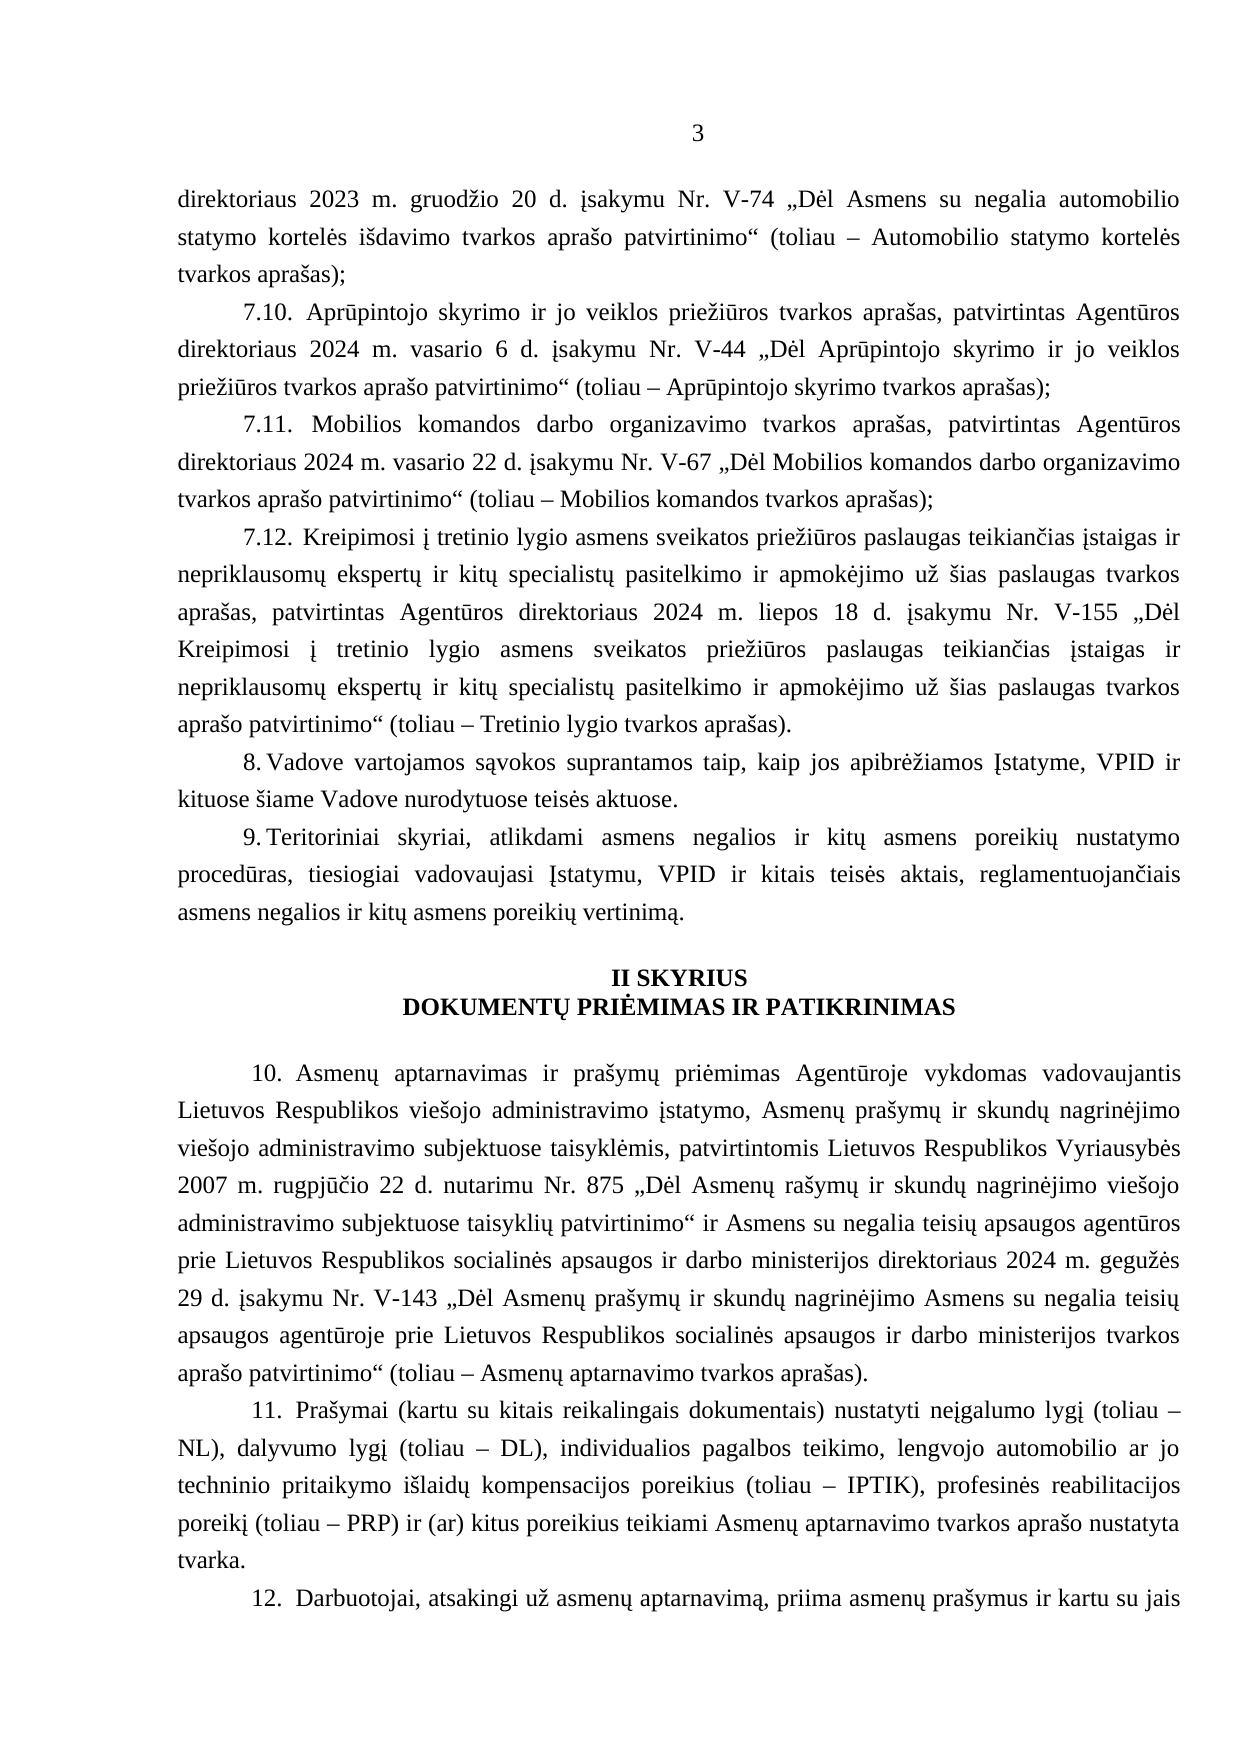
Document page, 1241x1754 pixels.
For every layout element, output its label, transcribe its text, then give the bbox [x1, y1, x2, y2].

text 7.11. Mobilios komandos darbo organizavimo tvarkos aprašas, patvirtintas Agentūros direktoriaus 2024 m. vasario 22 d. įsakymu Nr. V-67 „Dėl Mobilios komandos darbo organizavimo tvarkos aprašo patvirtinimo“ (toliau – Mobilios komandos tvarkos aprašas); [177, 401, 1181, 513]
text 10. Asmenų aptarnavimas ir prašymų priėmimas Agentūroje vykdomas vadovaujantis Lietuvos Respublikos viešojo administravimo įstatymo, Asmenų prašymų ir skundų nagrinėjimo viešojo administravimo subjektuose taisyklėmis, patvirtintomis Lietuvos Respublikos Vyriausybės 2007 m. rugpjūčio 22 d. nutarimu Nr. 875 „Dėl Asmenų rašymų ir skundų nagrinėjimo viešojo administravimo subjektuose taisyklių patvirtinimo“ ir Asmens su negalia teisių apsaugos agentūros prie Lietuvos Respublikos socialinės apsaugos ir darbo ministerijos direktoriaus 2024 m. gegužės 29 d. įsakymu Nr. V-143 „Dėl Asmenų prašymų ir skundų nagrinėjimo Asmens su negalia teisių apsaugos agentūroje prie Lietuvos Respublikos socialinės apsaugos ir darbo ministerijos tvarkos aprašo patvirtinimo“ (toliau – Asmenų aptarnavimo tvarkos aprašas). [177, 1049, 1181, 1387]
text 9. Teritoriniai skyriai, atlikdami asmens negalios ir kitų asmens poreikių nustatymo procedūras, tiesiogiai vadovaujasi Įstatymu, VPID ir kitais teisės aktais, reglamentuojančiais asmens negalios ir kitų asmens poreikių vertinimą. [177, 813, 1181, 926]
text 7.12. Kreipimosi į tretinio lygio asmens sveikatos priežiūros paslaugas teikiančias įstaigas ir nepriklausomų ekspertų ir kitų specialistų pasitelkimo ir apmokėjimo už šias paslaugas tvarkos aprašas, patvirtintas Agentūros direktoriaus 2024 m. liepos 18 d. įsakymu Nr. V-155 „Dėl Kreipimosi į tretinio lygio asmens sveikatos priežiūros paslaugas teikiančias įstaigas ir nepriklausomų ekspertų ir kitų specialistų pasitelkimo ir apmokėjimo už šias paslaugas tvarkos aprašo patvirtinimo“ (toliau – Tretinio lygio tvarkos aprašas). [177, 513, 1181, 738]
text 12. Darbuotojai, atsakingi už asmenų aptarnavimą, priima asmenų prašymus ir kartu su jais [177, 1574, 1181, 1612]
text II SKYRIUS [177, 963, 1181, 992]
text DOKUMENTŲ PRIĖMIMAS IR PATIKRINIMAS [177, 992, 1181, 1021]
text 7.10. Aprūpintojo skyrimo ir jo veiklos priežiūros tvarkos aprašas, patvirtintas Agentūros direktoriaus 2024 m. vasario 6 d. įsakymu Nr. V-44 „Dėl Aprūpintojo skyrimo ir jo veiklos priežiūros tvarkos aprašo patvirtinimo“ (toliau – Aprūpintojo skyrimo tvarkos aprašas); [177, 288, 1181, 401]
text 11. Prašymai (kartu su kitais reikalingais dokumentais) nustatyti neįgalumo lygį (toliau – NL), dalyvumo lygį (toliau – DL), individualios pagalbos teikimo, lengvojo automobilio ar jo techninio pritaikymo išlaidų kompensacijos poreikius (toliau – IPTIK), profesinės reabilitacijos poreikį (toliau – PRP) ir (ar) kitus poreikius teikiami Asmenų aptarnavimo tvarkos aprašo nustatyta tvarka. [177, 1387, 1181, 1574]
text direktoriaus 2023 m. gruodžio 20 d. įsakymu Nr. V-74 „Dėl Asmens su negalia automobilio statymo kortelės išdavimo tvarkos aprašo patvirtinimo“ (toliau – Automobilio statymo kortelės tvarkos aprašas); [177, 176, 1181, 288]
text 8. Vadove vartojamos sąvokos suprantamos taip, kaip jos apibrėžiamos Įstatyme, VPID ir kituose šiame Vadove nurodytuose teisės aktuose. [177, 738, 1181, 813]
